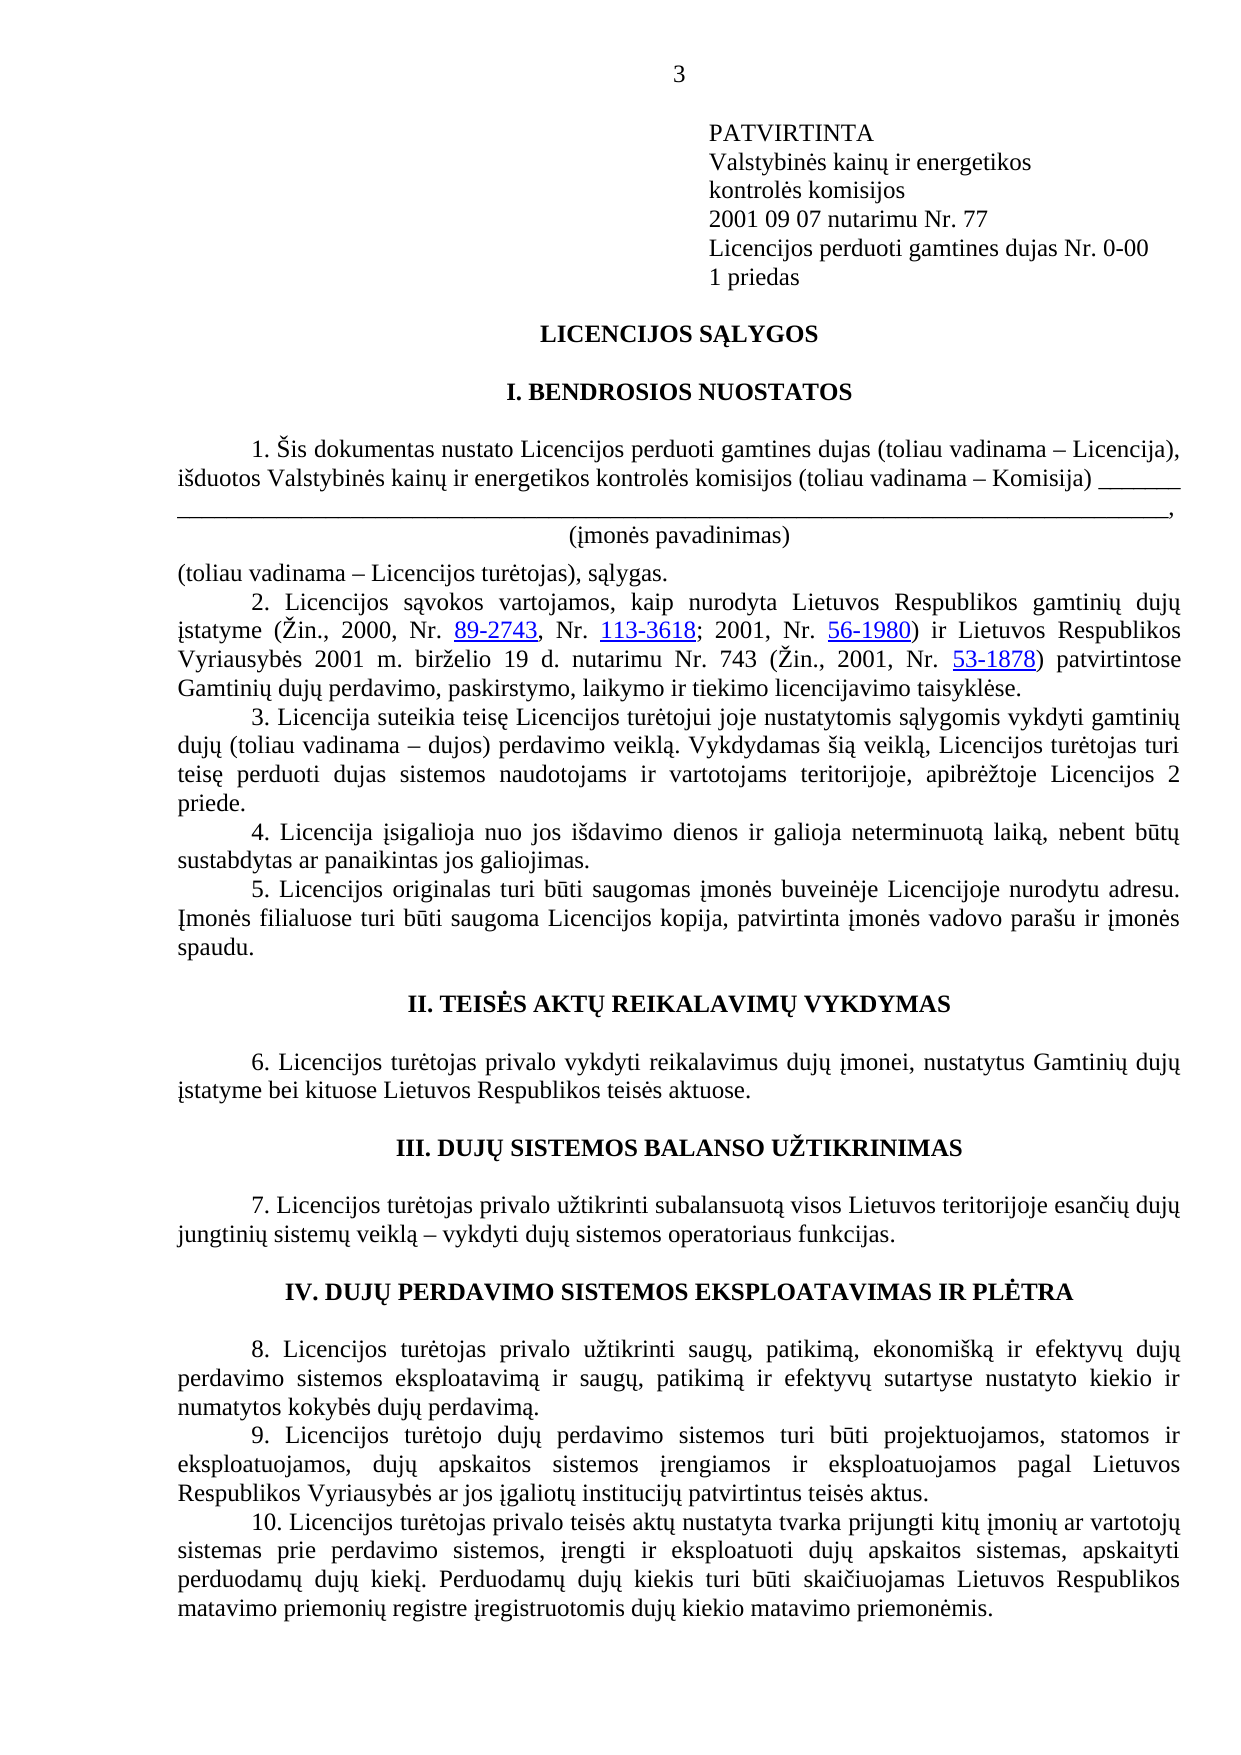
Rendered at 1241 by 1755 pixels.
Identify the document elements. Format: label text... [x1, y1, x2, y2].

text 5. Licencijos originalas turi būti saugomas įmonės buveinėje Licencijoje nurodytu adresu. Įmonės filialuose turi būti saugoma Licencijos kopija, patvirtinta įmonės vadovo parašu ir įmonės spaudu. [177, 874, 1181, 960]
text (įmonės pavadinimas) [177, 521, 1181, 558]
text IV. DUJŲ PERDAVIMO SISTEMOS EKSPLOATAVIMAS IR PLĖTRA [177, 1277, 1181, 1305]
text 2. Licencijos sąvokos vartojamos, kaip nurodyta Lietuvos Respublikos gamtinių dujų įstatyme (Žin., 2000, Nr. 89-2743, Nr. 113-3618; 2001, Nr. 56-1980) ir Lietuvos Respublikos Vyriausybės 2001 m. birželio 19 d. nutarimu Nr. 743 (Žin., 2001, Nr. 53-1878) patvirtintose Gamtinių dujų perdavimo, paskirstymo, laikymo ir tiekimo licencijavimo taisyklėse. [177, 587, 1181, 702]
text II. TEISĖS AKTŲ REIKALAVIMŲ VYKDYMAS [177, 989, 1181, 1018]
text 8. Licencijos turėtojas privalo užtikrinti saugų, patikimą, ekonomišką ir efektyvų dujų perdavimo sistemos eksploatavimą ir saugų, patikimą ir efektyvų sutartyse nustatyto kiekio ir numatytos kokybės dujų perdavimą. [177, 1334, 1181, 1420]
text 9. Licencijos turėtojo dujų perdavimo sistemos turi būti projektuojamos, statomos ir eksploatuojamos, dujų apskaitos sistemos įrengiamos ir eksploatuojamos pagal Lietuvos Respublikos Vyriausybės ar jos įgaliotų institucijų patvirtintus teisės aktus. [177, 1420, 1181, 1507]
text 3. Licencija suteikia teisę Licencijos turėtojui joje nustatytomis sąlygomis vykdyti gamtinių dujų (toliau vadinama – dujos) perdavimo veiklą. Vykdydamas šią veiklą, Licencijos turėtojas turi teisę perduoti dujas sistemos naudotojams ir vartotojams teritorijoje, apibrėžtoje Licencijos 2 priede. [177, 702, 1181, 817]
text 2001 09 07 nutarimu Nr. 77 [177, 204, 1181, 233]
text Licencijos perduoti gamtines dujas Nr. 0-00 [177, 233, 1181, 262]
text I. BENDROSIOS NUOSTATOS [177, 377, 1181, 406]
text III. DUJŲ SISTEMOS BALANSO UŽTIKRINIMAS [177, 1133, 1181, 1162]
text 6. Licencijos turėtojas privalo vykdyti reikalavimus dujų įmonei, nustatytus Gamtinių dujų įstatyme bei kituose Lietuvos Respublikos teisės aktuose. [177, 1047, 1181, 1104]
text 1. Šis dokumentas nustato Licencijos perduoti gamtines dujas (toliau vadinama – Licencija), išduotos Valstybinės kainų ir energetikos kontrolės komisijos (toliau vadinama – Komisija) [177, 434, 1181, 492]
text (toliau vadinama – Licencijos turėtojas), sąlygas. [177, 558, 1181, 587]
text 4. Licencija įsigalioja nuo jos išdavimo dienos ir galioja neterminuotą laiką, nebent būtų sustabdytas ar panaikintas jos galiojimas. [177, 817, 1181, 874]
text LICENCIJOS SĄLYGOS [177, 319, 1181, 348]
text Valstybinės kainų ir energetikos [177, 147, 1181, 176]
text 10. Licencijos turėtojas privalo teisės aktų nustatyta tvarka prijungti kitų įmonių ar vartotojų sistemas prie perdavimo sistemos, įrengti ir eksploatuoti dujų apskaitos sistemas, apskaityti perduodamų dujų kiekį. Perduodamų dujų kiekis turi būti skaičiuojamas Lietuvos Respublikos matavimo priemonių registre įregistruotomis dujų kiekio matavimo priemonėmis. [177, 1507, 1181, 1622]
text kontrolės komisijos [177, 176, 1181, 204]
text PATVIRTINTA [177, 118, 1181, 147]
text , [177, 492, 1181, 521]
text 1 priedas [177, 262, 1181, 291]
text 7. Licencijos turėtojas privalo užtikrinti subalansuotą visos Lietuvos teritorijoje esančių dujų jungtinių sistemų veiklą – vykdyti dujų sistemos operatoriaus funkcijas. [177, 1190, 1181, 1248]
